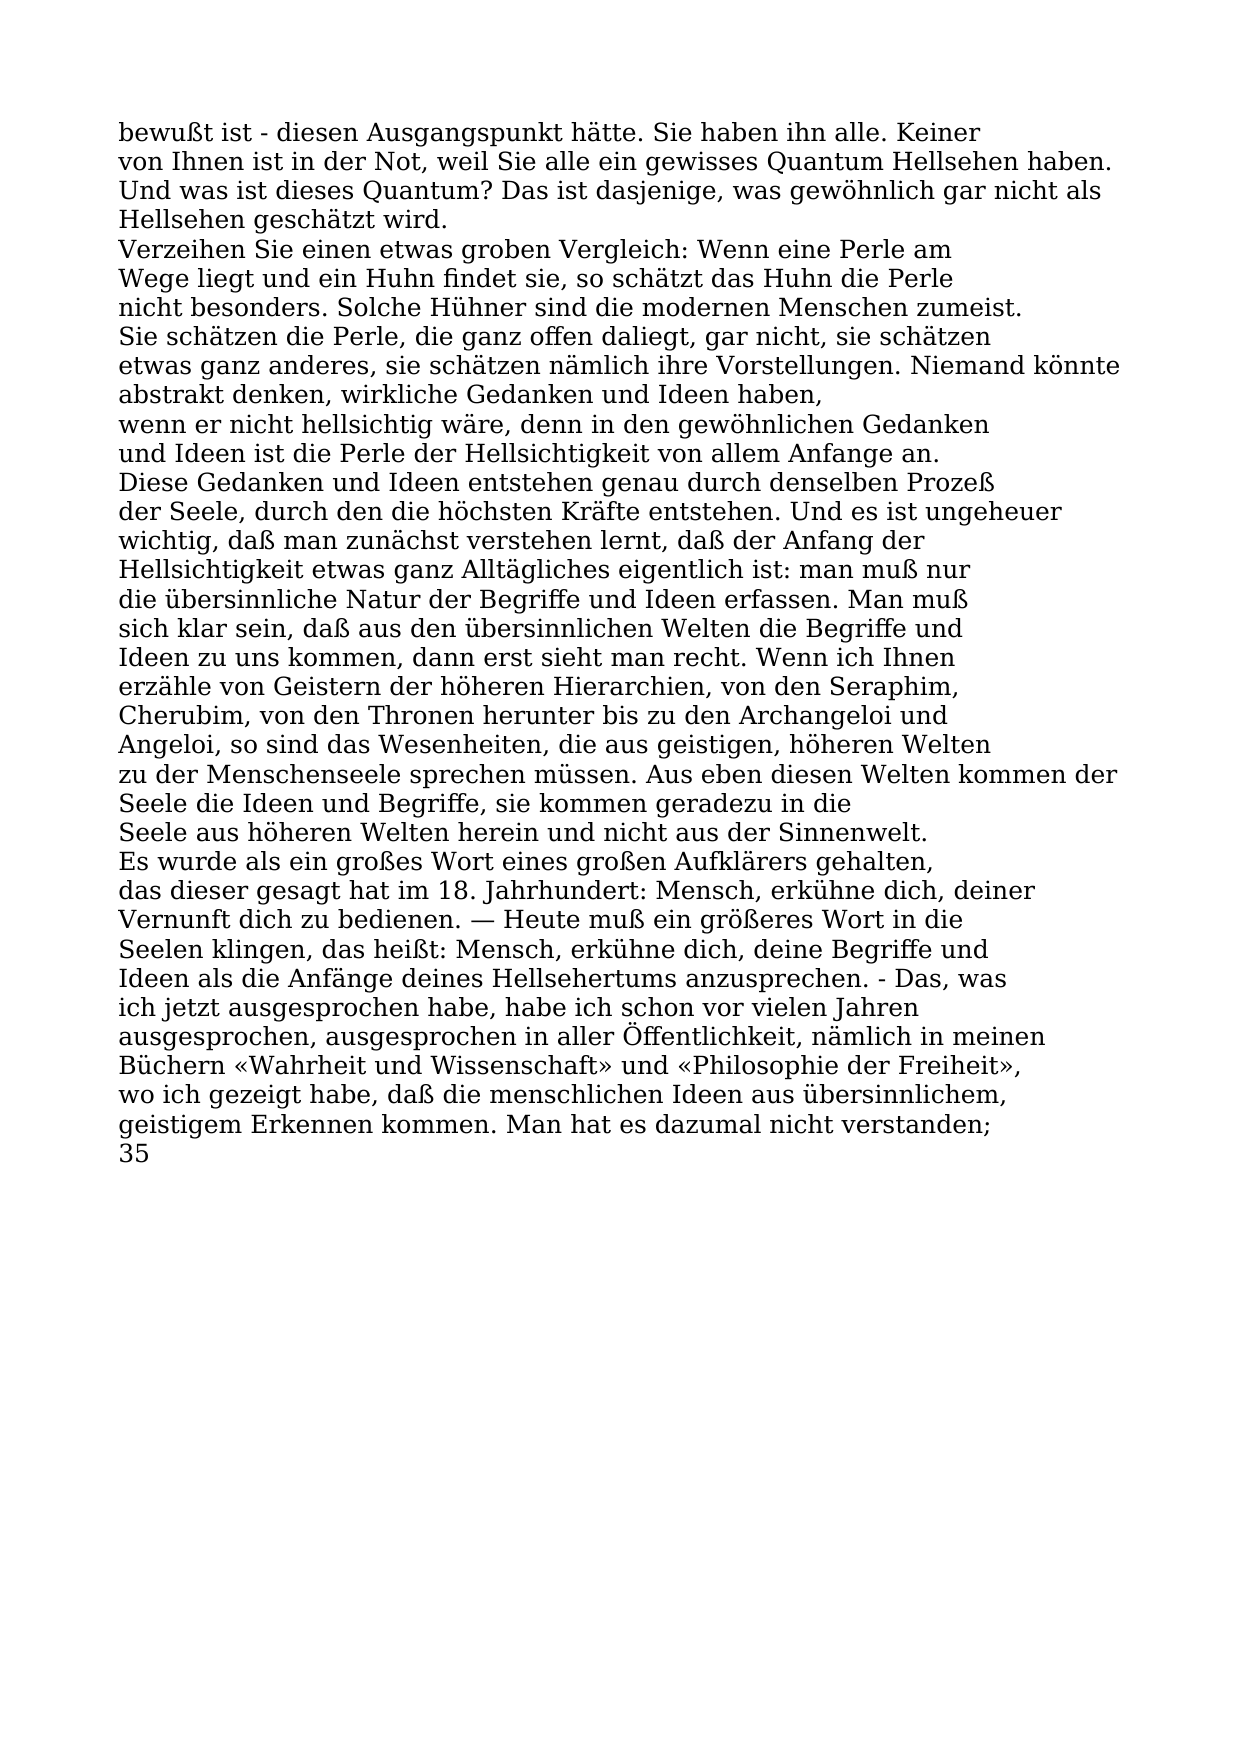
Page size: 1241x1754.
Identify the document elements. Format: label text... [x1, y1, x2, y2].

text Büchern «Wahrheit und Wissenschaft» und «Philosophie der Freiheit», [118, 1051, 1122, 1081]
text Verzeihen Sie einen etwas groben Vergleich: Wenn eine Perle am [118, 235, 1122, 264]
text Ideen als die Anfänge deines Hellsehertums anzusprechen. - Das, was [118, 964, 1122, 993]
text Seelen klingen, das heißt: Mensch, erkühne dich, deine Begriffe und [118, 935, 1122, 964]
text bewußt ist - diesen Ausgangspunkt hätte. Sie haben ihn alle. Keiner [118, 118, 1122, 147]
text Wege liegt und ein Huhn findet sie, so schätzt das Huhn die Perle [118, 264, 1122, 293]
text nicht besonders. Solche Hühner sind die modernen Menschen zumeist. [118, 293, 1122, 322]
text Cherubim, von den Thronen herunter bis zu den Archangeloi und [118, 701, 1122, 731]
text Angeloi, so sind das Wesenheiten, die aus geistigen, höheren Welten [118, 731, 1122, 760]
text geistigem Erkennen kommen. Man hat es dazumal nicht verstanden; [118, 1110, 1122, 1139]
text und Ideen ist die Perle der Hellsichtigkeit von allem Anfange an. [118, 439, 1122, 468]
text der Seele, durch den die höchsten Kräfte entstehen. Und es ist ungeheuer wichtig, daß man zunächst verstehen lernt, daß der Anfang der [118, 497, 1122, 556]
text Diese Gedanken und Ideen entstehen genau durch denselben Prozeß [118, 468, 1122, 497]
text wenn er nicht hellsichtig wäre, denn in den gewöhnlichen Gedanken [118, 410, 1122, 439]
text sich klar sein, daß aus den übersinnlichen Welten die Begriffe und [118, 614, 1122, 643]
text 35 [118, 1139, 1122, 1168]
text Es wurde als ein großes Wort eines großen Aufklärers gehalten, [118, 847, 1122, 876]
text erzähle von Geistern der höheren Hierarchien, von den Seraphim, [118, 672, 1122, 701]
text von Ihnen ist in der Not, weil Sie alle ein gewisses Quantum Hellsehen haben. Und was ist dieses Quantum? Das ist dasjenige, was gewöhnlich gar nicht als Hellsehen geschätzt wird. [118, 147, 1122, 235]
text Seele aus höheren Welten herein und nicht aus der Sinnenwelt. [118, 818, 1122, 847]
text wo ich gezeigt habe, daß die menschlichen Ideen aus übersinnlichem, [118, 1081, 1122, 1110]
text Sie schätzen die Perle, die ganz offen daliegt, gar nicht, sie schätzen [118, 322, 1122, 351]
text zu der Menschenseele sprechen müssen. Aus eben diesen Welten kommen der Seele die Ideen und Begriffe, sie kommen geradezu in die [118, 760, 1122, 818]
text ich jetzt ausgesprochen habe, habe ich schon vor vielen Jahren ausgesprochen, ausgesprochen in aller Öffentlichkeit, nämlich in meinen [118, 993, 1122, 1051]
text Ideen zu uns kommen, dann erst sieht man recht. Wenn ich Ihnen [118, 643, 1122, 672]
text Vernunft dich zu bedienen. — Heute muß ein größeres Wort in die [118, 906, 1122, 935]
text Hellsichtigkeit etwas ganz Alltägliches eigentlich ist: man muß nur [118, 556, 1122, 585]
text die übersinnliche Natur der Begriffe und Ideen erfassen. Man muß [118, 585, 1122, 614]
text das dieser gesagt hat im 18. Jahrhundert: Mensch, erkühne dich, deiner [118, 876, 1122, 906]
text etwas ganz anderes, sie schätzen nämlich ihre Vorstellungen. Niemand könnte abstrakt denken, wirkliche Gedanken und Ideen haben, [118, 351, 1122, 410]
